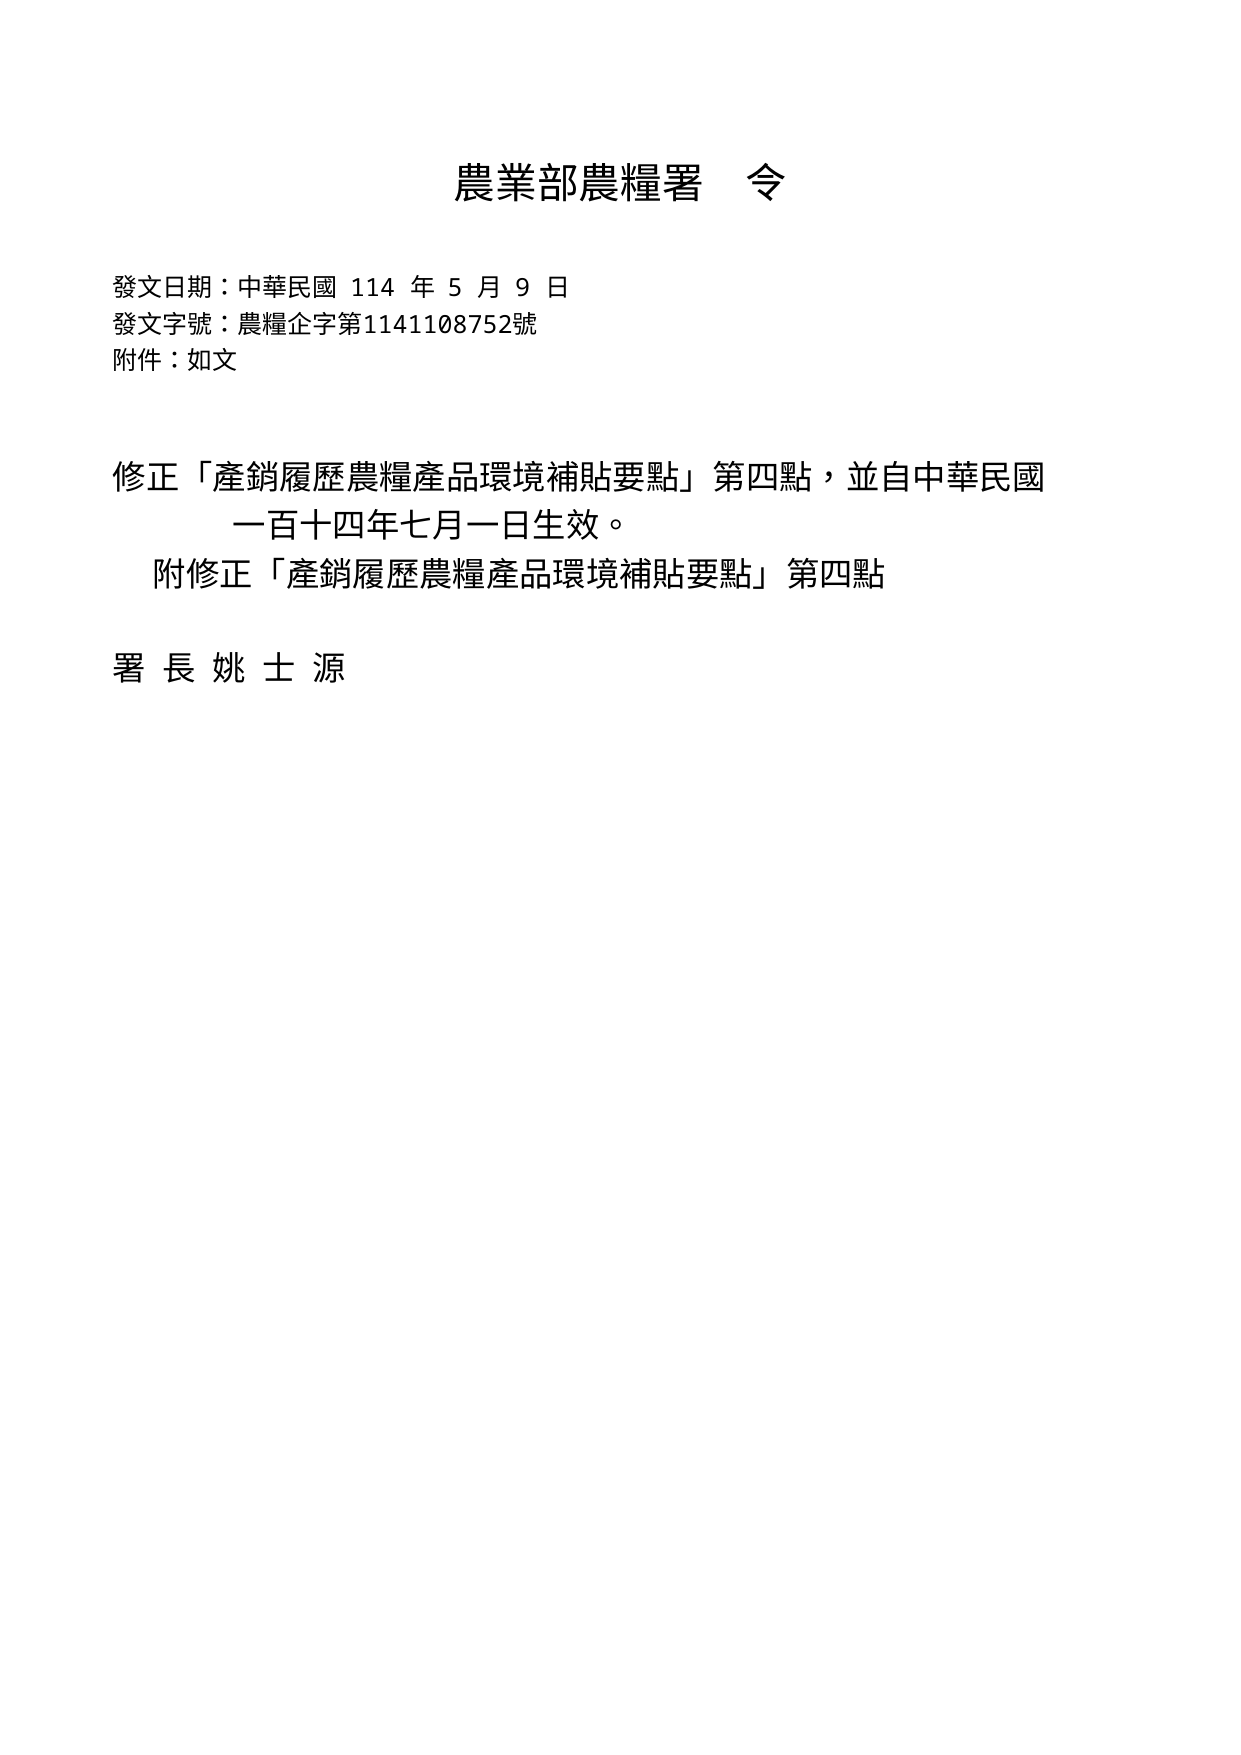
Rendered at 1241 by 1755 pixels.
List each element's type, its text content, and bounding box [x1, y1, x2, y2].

text 發文字號：農糧企字第1141108752號 [112, 304, 1128, 340]
text 發文日期：中華民國 114 年 5 月 9 日 [112, 268, 1128, 304]
text 農業部農糧署 令 [112, 150, 1128, 210]
text 署 長 姚 士 源 [112, 641, 1128, 689]
text 一百十四年七月一日生效。 [112, 499, 1128, 547]
text 修正「產銷履歷農糧產品環境補貼要點」第四點，並自中華民國 [112, 451, 1128, 499]
text 附修正「產銷履歷農糧產品環境補貼要點」第四點 [112, 547, 1128, 596]
text 附件：如文 [112, 340, 1128, 377]
